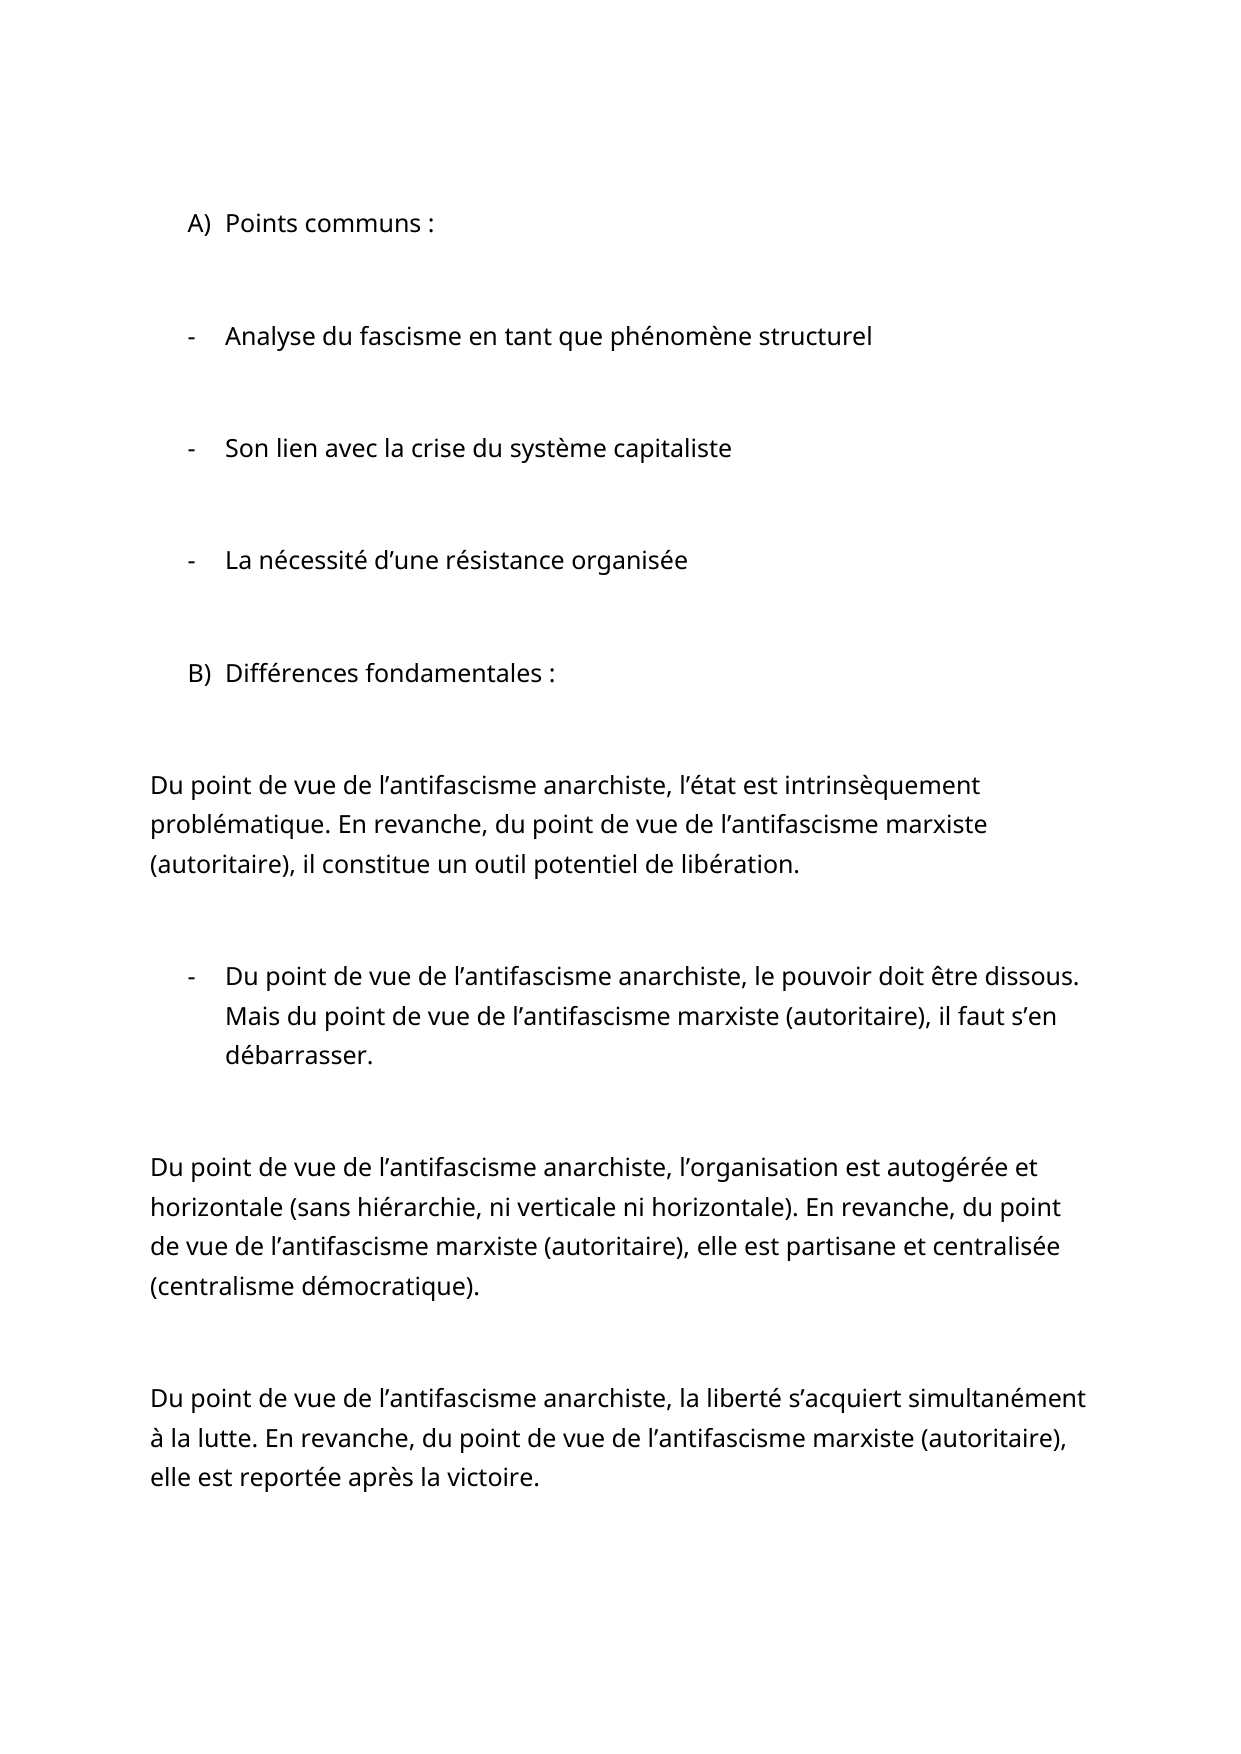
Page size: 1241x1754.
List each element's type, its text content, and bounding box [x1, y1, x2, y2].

list Son lien avec la crise du système capitaliste [187, 431, 1090, 465]
list Différences fondamentales : [187, 655, 1090, 689]
list La nécessité d’une résistance organisée [187, 543, 1090, 577]
list Du point de vue de l’antifascisme anarchiste, le pouvoir doit être dissous. Mais du point de vue de l’antifascisme marxiste (autoritaire), il faut s’en débarrasser. [187, 959, 1090, 1072]
list Points communs : [187, 206, 1090, 240]
text Du point de vue de l’antifascisme anarchiste, la liberté s’acquiert simultanément à la lutte. En revanche, du point de vue de l’antifascisme marxiste (autoritaire), elle est reportée après la victoire. [150, 1381, 1090, 1494]
text Du point de vue de l’antifascisme anarchiste, l’organisation est autogérée et horizontale (sans hiérarchie, ni verticale ni horizontale). En revanche, du point de vue de l’antifascisme marxiste (autoritaire), elle est partisane et centralisée (centralisme démocratique). [150, 1150, 1090, 1303]
list Analyse du fascisme en tant que phénomène structurel [187, 318, 1090, 352]
text Du point de vue de l’antifascisme anarchiste, l’état est intrinsèquement problématique. En revanche, du point de vue de l’antifascisme marxiste (autoritaire), il constitue un outil potentiel de libération. [150, 768, 1090, 881]
